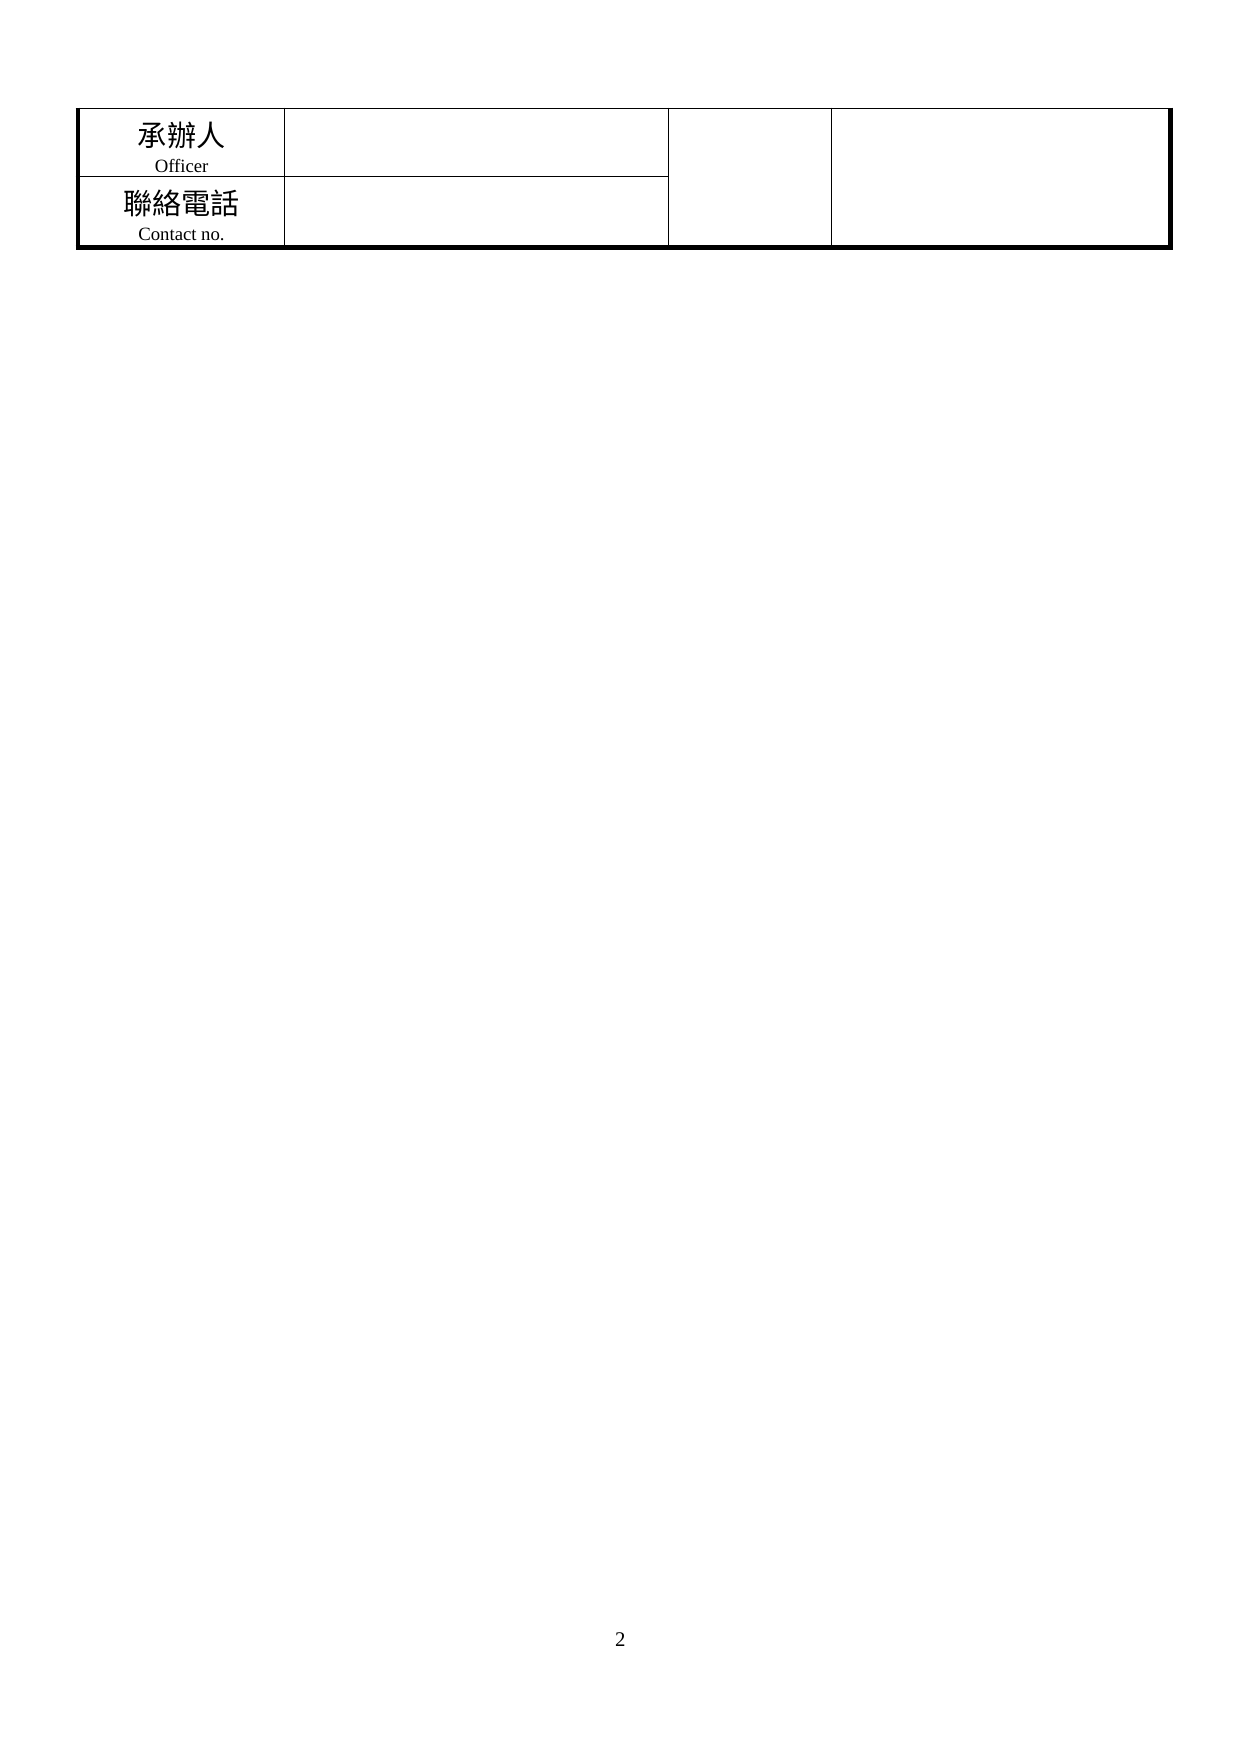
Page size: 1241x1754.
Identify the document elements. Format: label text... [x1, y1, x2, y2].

table_cell [285, 177, 668, 245]
table_cell 承辦人 Officer [80, 109, 284, 176]
table_cell [669, 109, 831, 245]
table_cell [832, 109, 1168, 245]
table_cell [285, 109, 668, 176]
table_cell 聯絡電話 Contact no. [80, 177, 284, 245]
